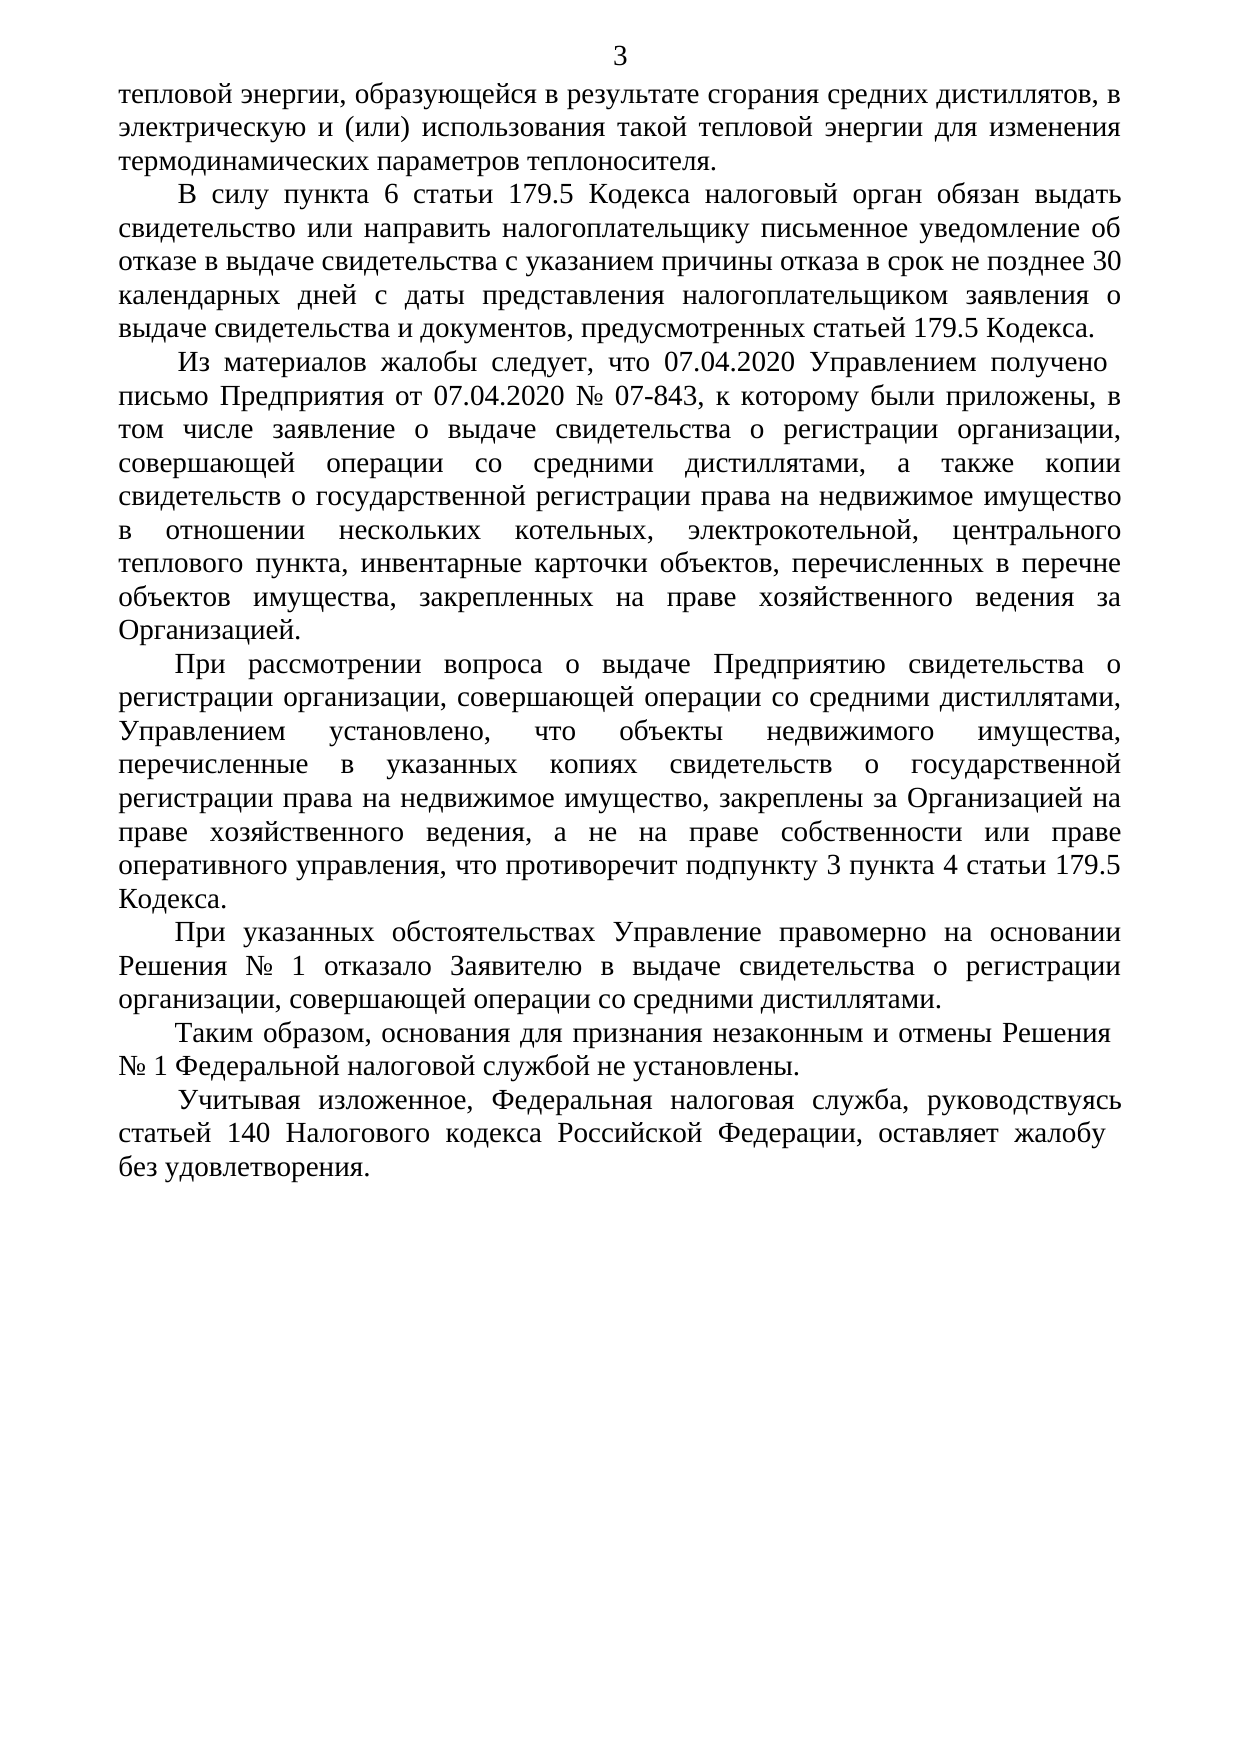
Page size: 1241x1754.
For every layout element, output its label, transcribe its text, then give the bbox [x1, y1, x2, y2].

text При указанных обстоятельствах Управление правомерно на основании Решения № 1 отказало Заявителю в выдаче свидетельства о регистрации организации, совершающей операции со средними дистиллятами. [118, 914, 1122, 1015]
text Из материалов жалобы следует, что 07.04.2020 Управлением получено письмо Предприятия от 07.04.2020 № 07-843, к которому были приложены, в том числе заявление о выдаче свидетельства о регистрации организации, совершающей операции со средними дистиллятами, а также копии свидетельств о государственной регистрации права на недвижимое имущество в отношении нескольких котельных, электрокотельной, центрального теплового пункта, инвентарные карточки объектов, перечисленных в перечне объектов имущества, закрепленных на праве хозяйственного ведения за Организацией. [118, 344, 1122, 646]
text Учитывая изложенное, Федеральная налоговая служба, руководствуясь статьей 140 Налогового кодекса Российской Федерации, оставляет жалобу без удовлетворения. [118, 1082, 1122, 1183]
text В силу пункта 6 статьи 179.5 Кодекса налоговый орган обязан выдать свидетельство или направить налогоплательщику письменное уведомление об отказе в выдаче свидетельства с указанием причины отказа в срок не позднее 30 календарных дней с даты представления налогоплательщиком заявления о выдаче свидетельства и документов, предусмотренных статьей 179.5 Кодекса. [118, 176, 1122, 344]
text При рассмотрении вопроса о выдаче Предприятию свидетельства о регистрации организации, совершающей операции со средними дистиллятами, Управлением установлено, что объекты недвижимого имущества, перечисленные в указанных копиях свидетельств о государственной регистрации права на недвижимое имущество, закреплены за Организацией на праве хозяйственного ведения, а не на праве собственности или праве оперативного управления, что противоречит подпункту 3 пункта 4 статьи 179.5 Кодекса. [118, 646, 1122, 914]
text Таким образом, основания для признания незаконным и отмены Решения № 1 Федеральной налоговой службой не установлены. [118, 1015, 1122, 1082]
text тепловой энергии, образующейся в результате сгорания средних дистиллятов, в электрическую и (или) использования такой тепловой энергии для изменения термодинамических параметров теплоносителя. [118, 76, 1122, 176]
